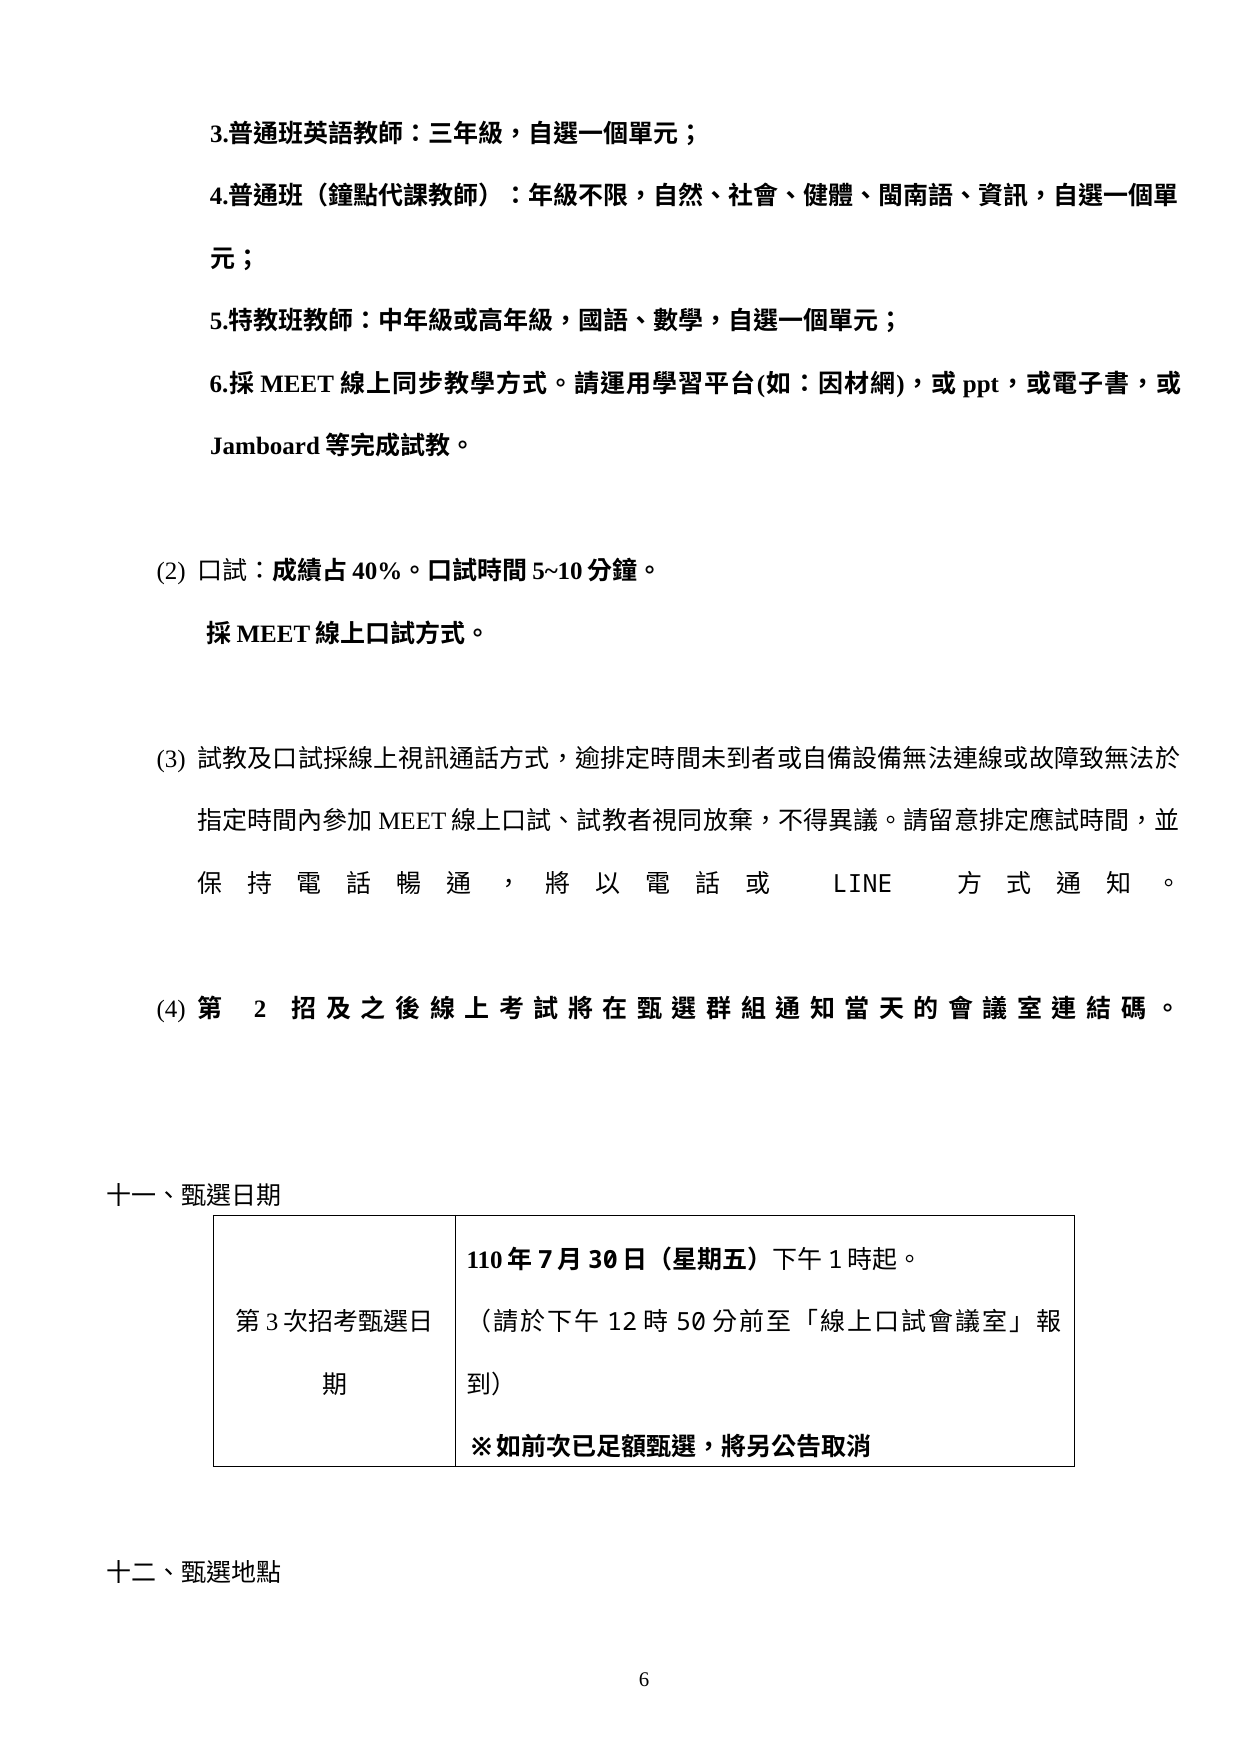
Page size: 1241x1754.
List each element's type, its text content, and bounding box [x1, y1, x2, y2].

text 4.普通班（鐘點代課教師）：年級不限，自然、社會、健體、閩南語、資訊，自選一個單元； [209, 152, 1181, 277]
text 十一、甄選日期 [106, 1152, 1181, 1215]
list 第 2 招及之後線上考試將在甄選群組通知當天的會議室連結碼。 [156, 965, 1181, 1090]
list 口試：成績占40%。口試時間5~10分鐘。 [156, 527, 1181, 590]
text 採MEET線上口試方式。 [206, 590, 1181, 652]
text 5.特教班教師：中年級或高年級，國語、數學，自選一個單元； [209, 277, 1181, 340]
text 3.普通班英語教師：三年級，自選一個單元； [209, 90, 1181, 152]
table_header 第3次招考甄選日期 [214, 1216, 455, 1466]
text 十二、甄選地點 [106, 1529, 1181, 1592]
list 試教及口試採線上視訊通話方式，逾排定時間未到者或自備設備無法連線或故障致無法於指定時間內參加MEET線上口試、試教者視同放棄，不得異議。請留意排定應試時間，並保持電話暢通，將以電話或 LINE 方式通知。 [156, 715, 1181, 965]
table_header 110年7月30日（星期五）下午1時起。 （請於下午12時50分前至「線上口試會議室」報到） ※如前次已足額甄選，將另公告取消 [456, 1216, 1074, 1466]
text 6.採MEET線上同步教學方式。請運用學習平台(如：因材網)，或ppt，或電子書，或Jamboard等完成試教。 [209, 340, 1181, 465]
